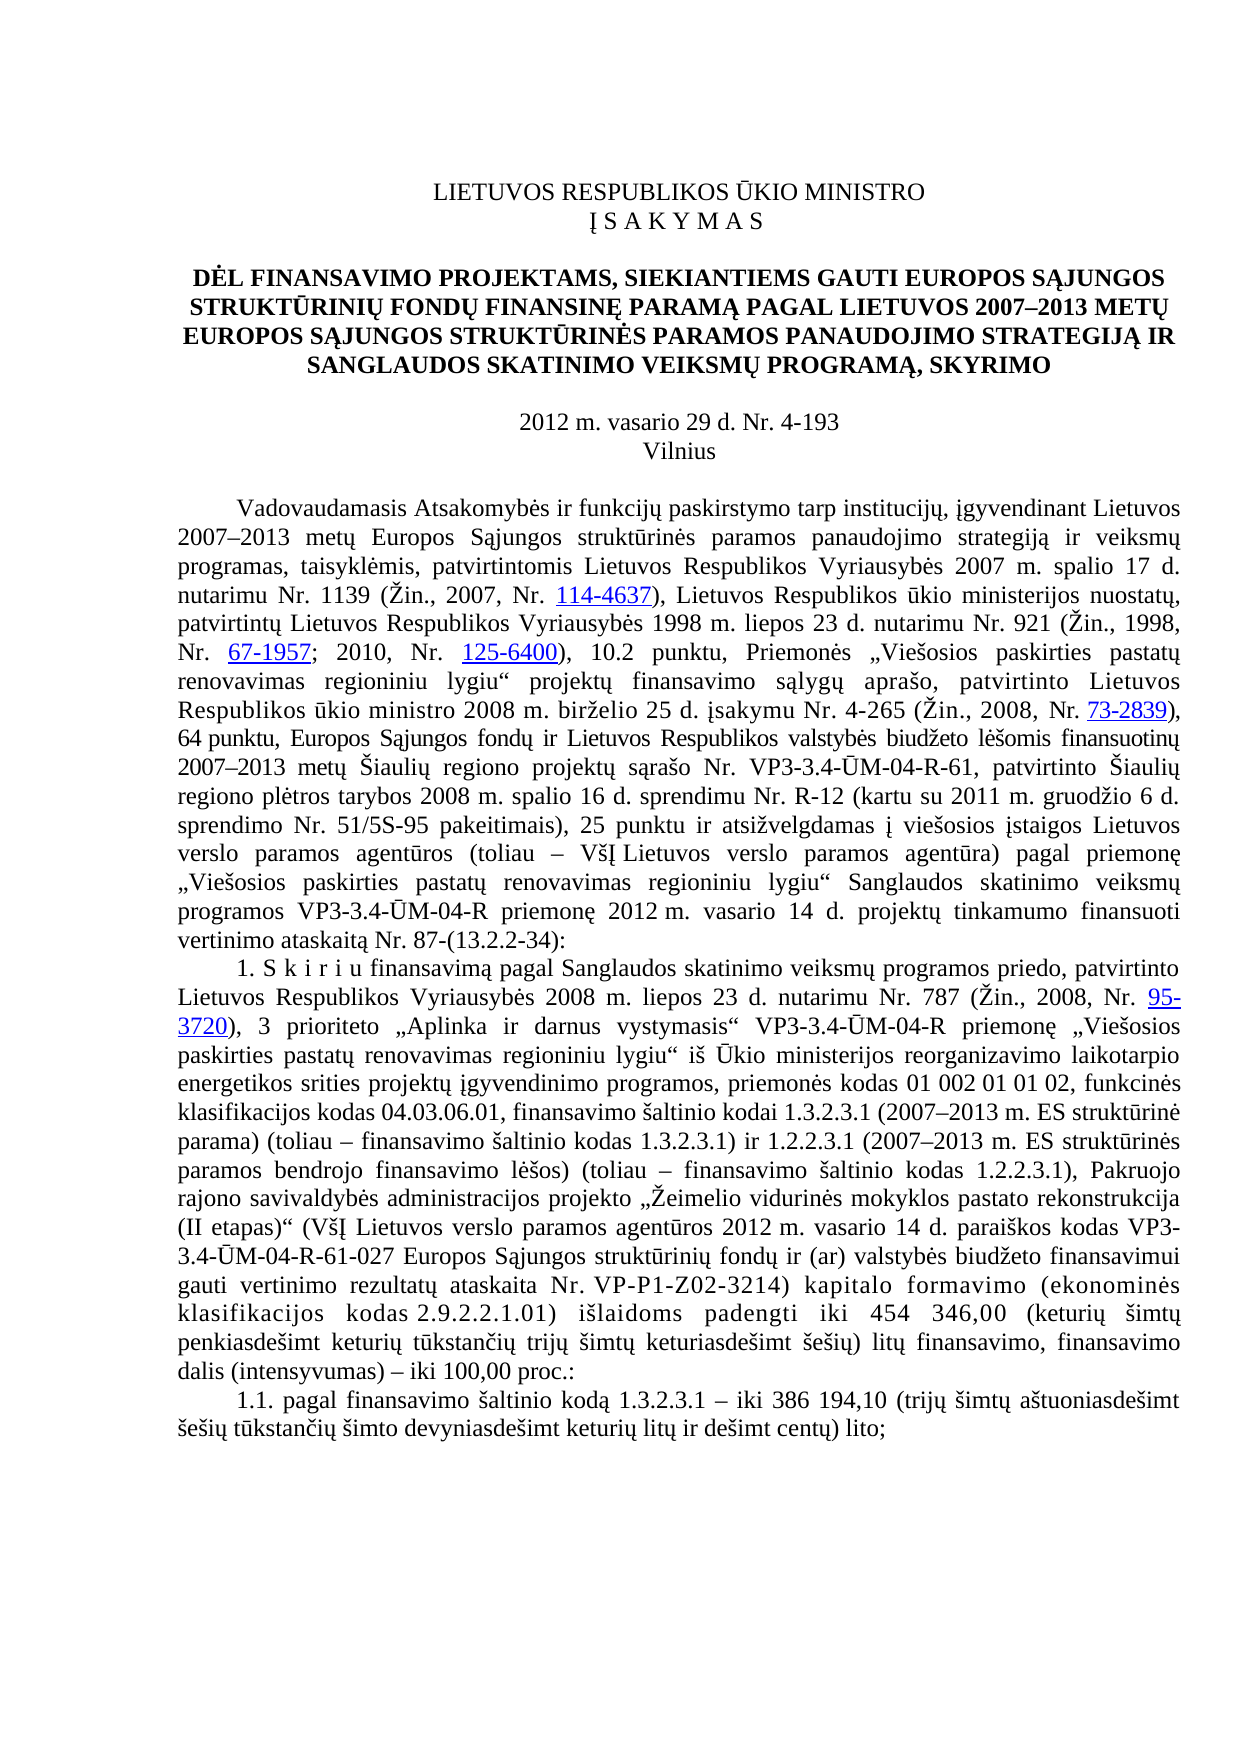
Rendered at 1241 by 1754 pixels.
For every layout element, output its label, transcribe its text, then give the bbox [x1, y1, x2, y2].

text Vilnius [177, 436, 1181, 465]
text Į S A K Y M A S [177, 206, 1181, 235]
text 1. S k i r i u finansavimą pagal Sanglaudos skatinimo veiksmų programos priedo, patvirtinto Lietuvos Respublikos Vyriausybės 2008 m. liepos 23 d. nutarimu Nr. 787 (Žin., 2008, Nr. 95-3720), 3 prioriteto „Aplinka ir darnus vystymasis“ VP3-3.4-ŪM-04-R priemonę „Viešosios paskirties pastatų renovavimas regioniniu lygiu“ iš Ūkio ministerijos reorganizavimo laikotarpio energetikos srities projektų įgyvendinimo programos, priemonės kodas 01 002 01 01 02, funkcinės klasifikacijos kodas 04.03.06.01, finansavimo šaltinio kodai 1.3.2.3.1 (2007–2013 m. ES struktūrinė parama) (toliau – finansavimo šaltinio kodas 1.3.2.3.1) ir 1.2.2.3.1 (2007–2013 m. ES struktūrinės paramos bendrojo finansavimo lėšos) (toliau – finansavimo šaltinio kodas 1.2.2.3.1), Pakruojo rajono savivaldybės administracijos projekto „Žeimelio vidurinės mokyklos pastato rekonstrukcija (II etapas)“ (VšĮ Lietuvos verslo paramos agentūros 2012 m. vasario 14 d. paraiškos kodas VP3-3.4-ŪM-04-R-61-027 Europos Sąjungos struktūrinių fondų ir (ar) valstybės biudžeto finansavimui gauti vertinimo rezultatų ataskaita Nr. VP-P1-Z02-3214) kapitalo formavimo (ekonominės klasifikacijos kodas 2.9.2.2.1.01) išlaidoms padengti iki 454 346,00 (keturių šimtų penkiasdešimt keturių tūkstančių trijų šimtų keturiasdešimt šešių) litų finansavimo, finansavimo dalis (intensyvumas) – iki 100,00 proc.: [177, 953, 1181, 1385]
text 2012 m. vasario 29 d. Nr. 4-193 [177, 407, 1181, 436]
text DĖL FINANSAVIMO PROJEKTAMS, SIEKIANTIEMS GAUTI EUROPOS SĄJUNGOS STRUKTŪRINIŲ FONDŲ FINANSINĘ PARAMĄ PAGAL LIETUVOS 2007–2013 METŲ EUROPOS SĄJUNGOS STRUKTŪRINĖS PARAMOS PANAUDOJIMO STRATEGIJĄ IR SANGLAUDOS SKATINIMO VEIKSMŲ PROGRAMĄ, SKYRIMO [177, 263, 1181, 378]
text 1.1. pagal finansavimo šaltinio kodą 1.3.2.3.1 – iki 386 194,10 (trijų šimtų aštuoniasdešimt šešių tūkstančių šimto devyniasdešimt keturių litų ir dešimt centų) lito; [177, 1385, 1181, 1442]
text LIETUVOS RESPUBLIKOS ŪKIO MINISTRO [177, 177, 1181, 206]
text Vadovaudamasis Atsakomybės ir funkcijų paskirstymo tarp institucijų, įgyvendinant Lietuvos 2007–2013 metų Europos Sąjungos struktūrinės paramos panaudojimo strategiją ir veiksmų programas, taisyklėmis, patvirtintomis Lietuvos Respublikos Vyriausybės 2007 m. spalio 17 d. nutarimu Nr. 1139 (Žin., 2007, Nr. 114-4637), Lietuvos Respublikos ūkio ministerijos nuostatų, patvirtintų Lietuvos Respublikos Vyriausybės 1998 m. liepos 23 d. nutarimu Nr. 921 (Žin., 1998, Nr. 67-1957; 2010, Nr. 125-6400), 10.2 punktu, Priemonės „Viešosios paskirties pastatų renovavimas regioniniu lygiu“ projektų finansavimo sąlygų aprašo, patvirtinto Lietuvos Respublikos ūkio ministro 2008 m. birželio 25 d. įsakymu Nr. 4-265 (Žin., 2008, Nr. 73-2839), 64 punktu, Europos Sąjungos fondų ir Lietuvos Respublikos valstybės biudžeto lėšomis finansuotinų 2007–2013 metų Šiaulių regiono projektų sąrašo Nr. VP3-3.4-ŪM-04-R-61, patvirtinto Šiaulių regiono plėtros tarybos 2008 m. spalio 16 d. sprendimu Nr. R-12 (kartu su 2011 m. gruodžio 6 d. sprendimo Nr. 51/5S-95 pakeitimais), 25 punktu ir atsižvelgdamas į viešosios įstaigos Lietuvos verslo paramos agentūros (toliau – VšĮ Lietuvos verslo paramos agentūra) pagal priemonę „Viešosios paskirties pastatų renovavimas regioniniu lygiu“ Sanglaudos skatinimo veiksmų programos VP3-3.4-ŪM-04-R priemonę 2012 m. vasario 14 d. projektų tinkamumo finansuoti vertinimo ataskaitą Nr. 87-(13.2.2-34): [177, 493, 1181, 953]
